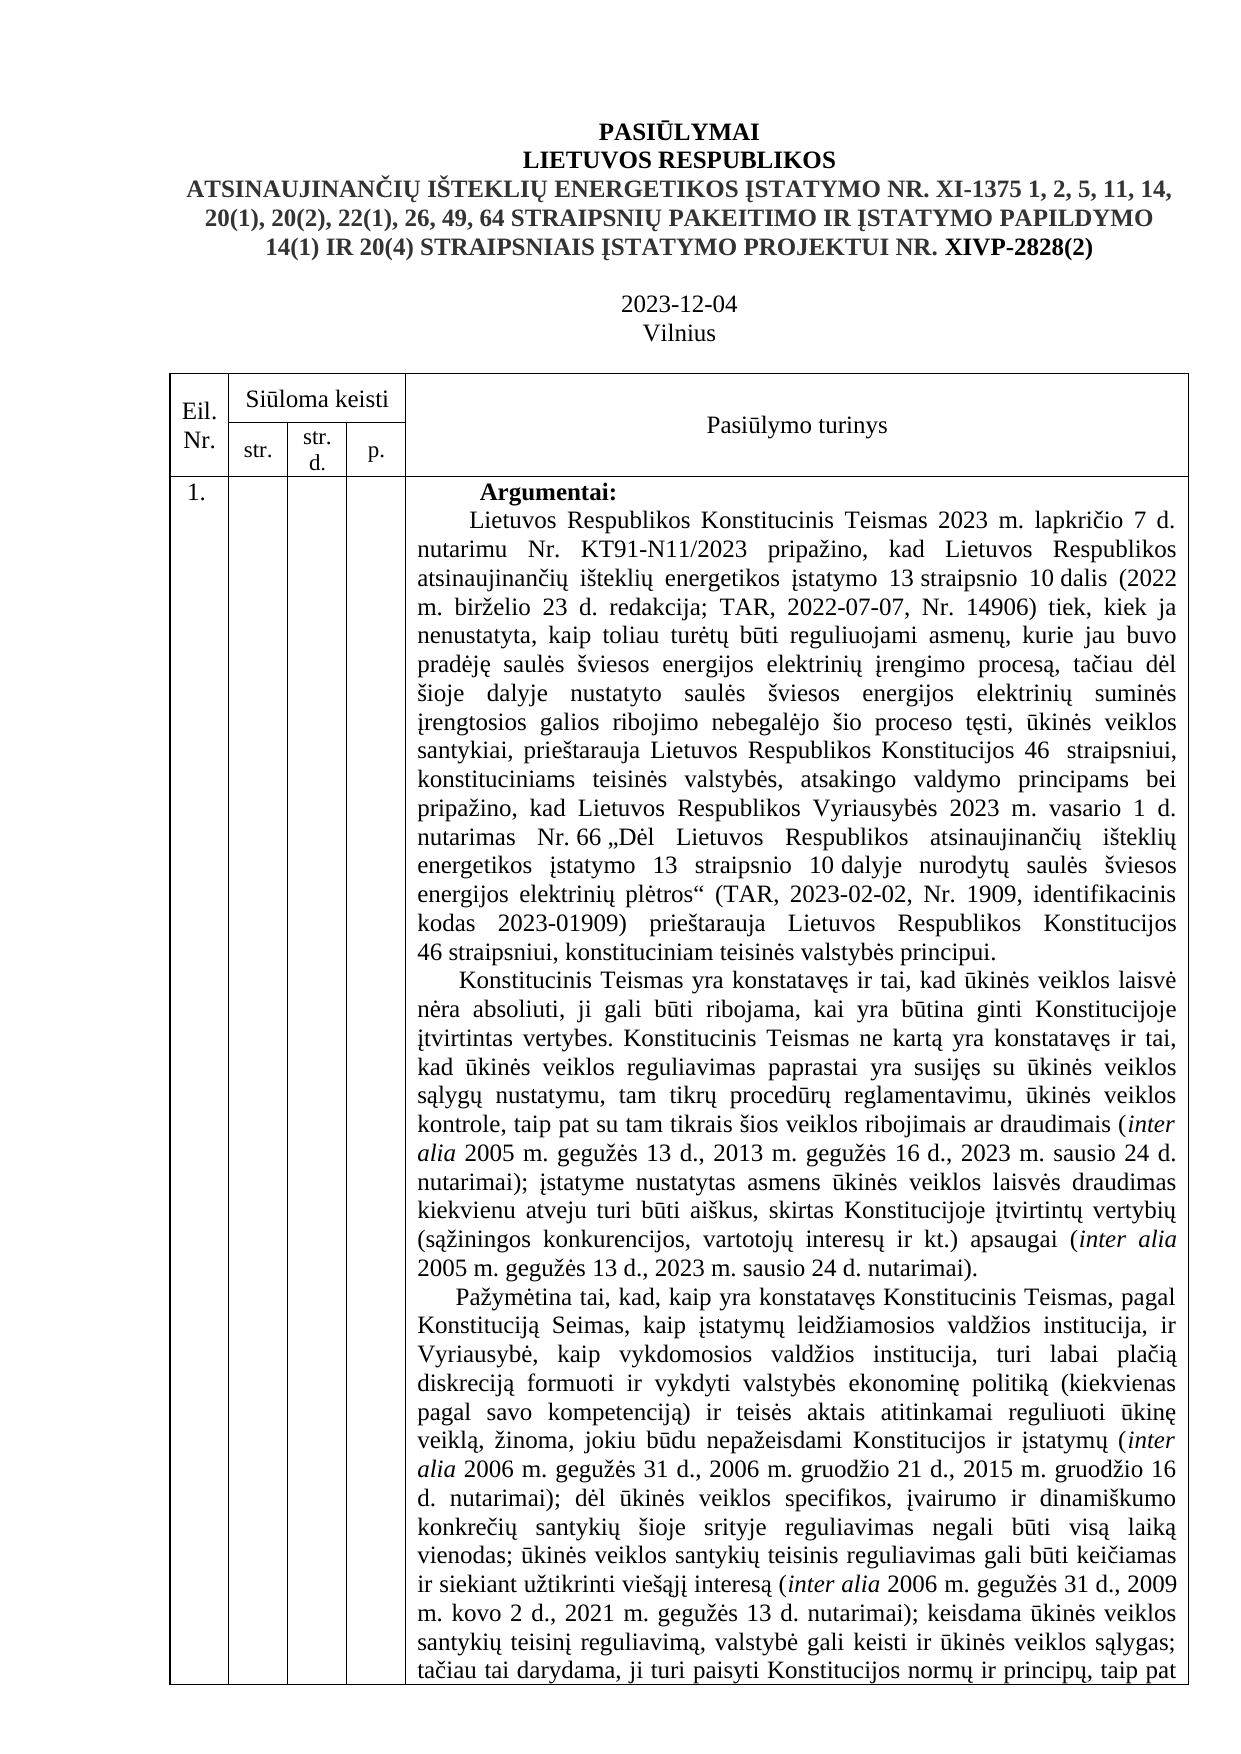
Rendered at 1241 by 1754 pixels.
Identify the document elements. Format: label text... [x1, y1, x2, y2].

text 2023-12-04 [177, 289, 1181, 318]
table_cell Argumentai: Lietuvos Respublikos Konstitucinis Teismas 2023 m. lapkričio 7 d. nutarimu Nr. KT91-N11/2023 pripažino, kad Lietuvos Respublikos atsinaujinančių išteklių energetikos įstatymo 13 straipsnio 10 dalis (2022 m. birželio 23 d. redakcija; TAR, 2022-07-07, Nr. 14906) tiek, kiek ja nenustatyta, kaip toliau turėtų būti reguliuojami asmenų, kurie jau buvo pradėję saulės šviesos energijos elektrinių įrengimo procesą, tačiau dėl šioje dalyje nustatyto saulės šviesos energijos elektrinių suminės įrengtosios galios ribojimo nebegalėjo šio proceso tęsti, ūkinės veiklos santykiai, prieštarauja Lietuvos Respublikos Konstitucijos 46 straipsniui, konstituciniams teisinės valstybės, atsakingo valdymo principams bei pripažino, kad Lietuvos Respublikos Vyriausybės 2023 m. vasario 1 d. nutarimas Nr. 66 „Dėl Lietuvos Respublikos atsinaujinančių išteklių energetikos įstatymo 13 straipsnio 10 dalyje nurodytų saulės šviesos energijos elektrinių plėtros“ (TAR, 2023-02-02, Nr. 1909, identifikacinis kodas 2023-01909) prieštarauja Lietuvos Respublikos Konstitucijos 46 straipsniui, konstituciniam teisinės valstybės principui. Konstitucinis Teismas yra konstatavęs ir tai, kad ūkinės veiklos laisvė nėra absoliuti, ji gali būti ribojama, kai yra būtina ginti Konstitucijoje įtvirtintas vertybes. Konstitucinis Teismas ne kartą yra konstatavęs ir tai, kad ūkinės veiklos reguliavimas paprastai yra susijęs su ūkinės veiklos sąlygų nustatymu, tam tikrų procedūrų reglamentavimu, ūkinės veiklos kontrole, taip pat su tam tikrais šios veiklos ribojimais ar draudimais (inter alia 2005 m. gegužės 13 d., 2013 m. gegužės 16 d., 2023 m. sausio 24 d. nutarimai); įstatyme nustatytas asmens ūkinės veiklos laisvės draudimas kiekvienu atveju turi būti aiškus, skirtas Konstitucijoje įtvirtintų vertybių (sąžiningos konkurencijos, vartotojų interesų ir kt.) apsaugai (inter alia 2005 m. gegužės 13 d., 2023 m. sausio 24 d. nutarimai). Pažymėtina tai, kad, kaip yra konstatavęs Konstitucinis Teismas, pagal Konstituciją Seimas, kaip įstatymų leidžiamosios valdžios institucija, ir Vyriausybė, kaip vykdomosios valdžios institucija, turi labai plačią diskreciją formuoti ir vykdyti valstybės ekonominę politiką (kiekvienas pagal savo kompetenciją) ir teisės aktais atitinkamai reguliuoti ūkinę veiklą, žinoma, jokiu būdu nepažeisdami Konstitucijos ir įstatymų (inter alia 2006 m. gegužės 31 d., 2006 m. gruodžio 21 d., 2015 m. gruodžio 16 d. nutarimai); dėl ūkinės veiklos specifikos, įvairumo ir dinamiškumo konkrečių santykių šioje srityje reguliavimas negali būti visą laiką vienodas; ūkinės veiklos santykių teisinis reguliavimas gali būti keičiamas ir siekiant užtikrinti viešąjį interesą (inter alia 2006 m. gegužės 31 d., 2009 m. kovo 2 d., 2021 m. gegužės 13 d. nutarimai); keisdama ūkinės veiklos santykių teisinį reguliavimą, valstybė gali keisti ir ūkinės veiklos sąlygas; tačiau tai darydama, ji turi paisyti Konstitucijos normų ir principų, taip pat [406, 477, 1188, 1684]
table_cell str. d. [288, 423, 346, 476]
text Vilnius [177, 318, 1181, 347]
text ATSINAUJINANČIŲ IŠTEKLIŲ ENERGETIKOS ĮSTATYMO NR. XI-1375 1, 2, 5, 11, 14, 20(1), 20(2), 22(1), 26, 49, 64 STRAIPSNIŲ PAKEITIMO IR ĮSTATYMO PAPILDYMO 14(1) IR 20(4) STRAIPSNIAIS ĮSTATYMO PROJEKTUI NR. XIVP-2828(2) [177, 174, 1181, 260]
table_cell str. [229, 423, 287, 476]
table_cell [229, 477, 287, 1684]
table_cell 1. [171, 477, 228, 1684]
text PASIŪLYMAI [177, 117, 1181, 145]
table_header Pasiūlymo turinys [406, 374, 1188, 476]
table_header Siūloma keisti [229, 374, 405, 422]
table_cell p. [347, 423, 405, 476]
table_cell [347, 477, 405, 1684]
table_cell [288, 477, 346, 1684]
text LIETUVOS RESPUBLIKOS [177, 145, 1181, 174]
table_header Eil. Nr. [171, 374, 228, 476]
